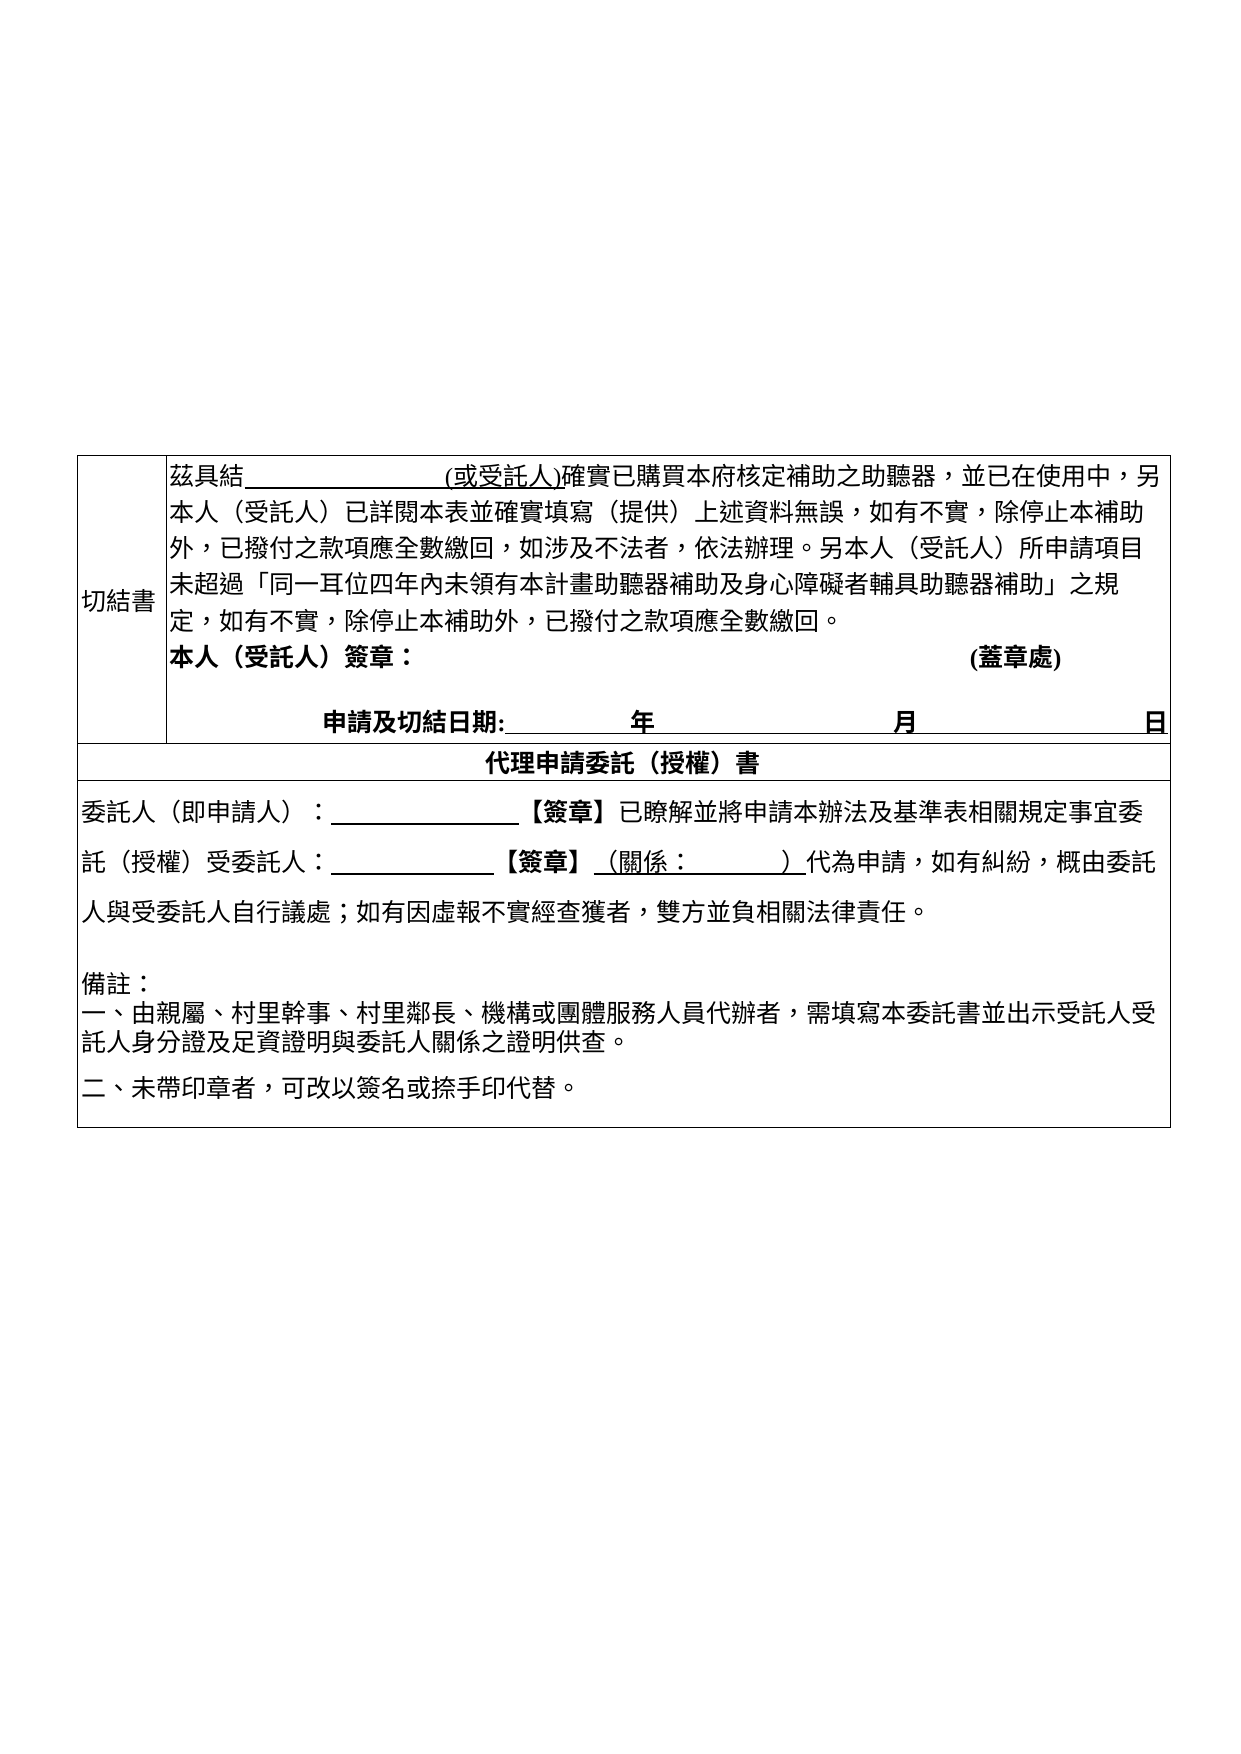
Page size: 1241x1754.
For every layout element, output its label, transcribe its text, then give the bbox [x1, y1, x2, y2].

table_cell 茲具結 (或受託人)確實已購買本府核定補助之助聽器，並已在使用中，另本人（受託人）已詳閱本表並確實填寫（提供）上述資料無誤，如有不實，除停止本補助外，已撥付之款項應全數繳回，如涉及不法者，依法辦理。另本人（受託人）所申請項目未超過「同一耳位四年內未領有本計畫助聽器補助及身心障礙者輔具助聽器補助」之規定，如有不實，除停止本補助外，已撥付之款項應全數繳回。 本人（受託人）簽章： (蓋章處) 申請及切結日期: 年 月 日 [167, 456, 1170, 743]
table_cell 切結書 [78, 456, 166, 743]
table_cell 代理申請委託（授權）書 [78, 744, 1170, 780]
table_cell 委託人（即申請人）： 【簽章】已瞭解並將申請本辦法及基準表相關規定事宜委託（授權）受委託人： 【簽章】（關係： ）代為申請，如有糾紛，概由委託人與受委託人自行議處；如有因虛報不實經查獲者，雙方並負相關法律責任。 備註： 一、由親屬、村里幹事、村里鄰長、機構或團體服務人員代辦者，需填寫本委託書並出示受託人受託人身分證及足資證明與委託人關係之證明供查。 二、未帶印章者，可改以簽名或捺手印代替。 [78, 781, 1170, 1127]
